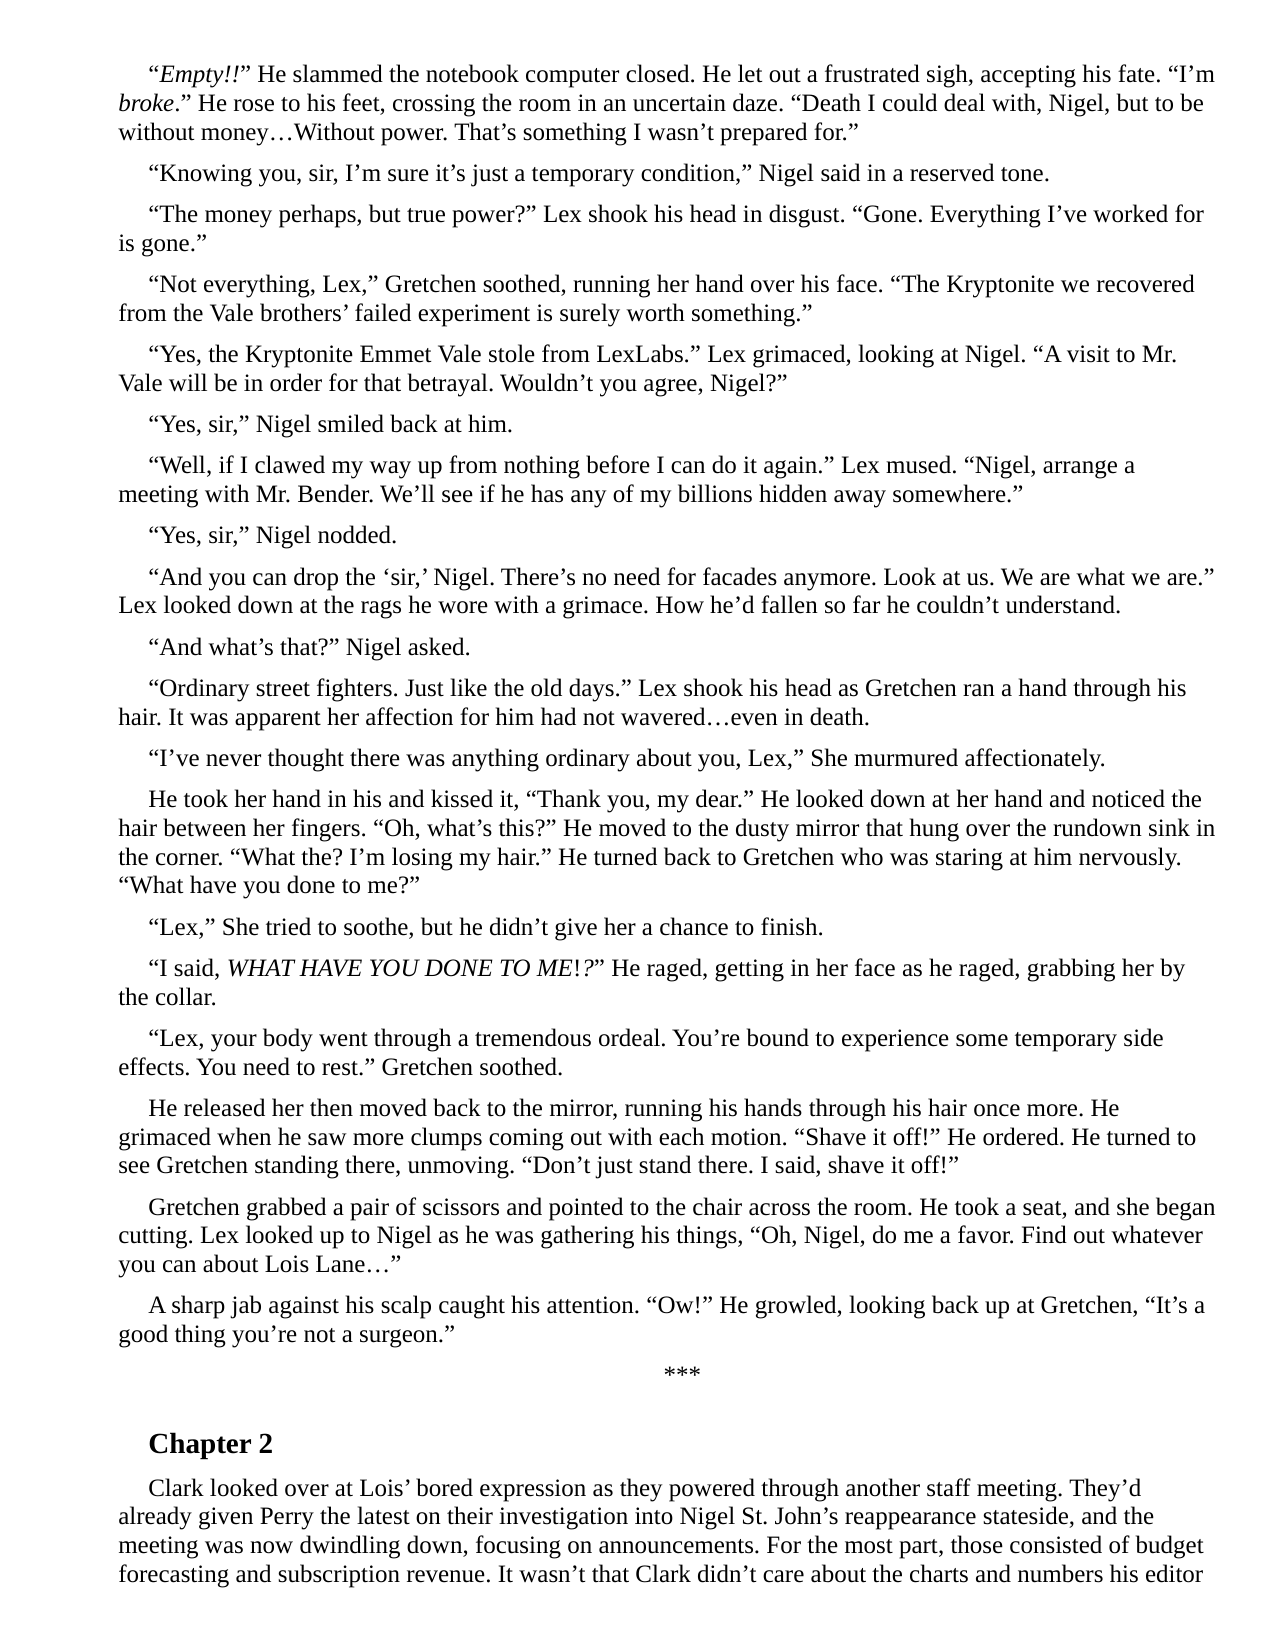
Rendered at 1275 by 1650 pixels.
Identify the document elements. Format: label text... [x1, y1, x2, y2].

text “And you can drop the ‘sir,’ Nigel. There’s no need for facades anymore. Look at us. We are what we are.” Lex looked down at the rags he wore with a grimace. How he’d fallen so far he couldn’t understand. [118, 562, 1216, 619]
text He released her then moved back to the mirror, running his hands through his hair once more. He grimaced when he saw more clumps coming out with each motion. “Shave it off!” He ordered. He turned to see Gretchen standing there, unmoving. “Don’t just stand there. I said, shave it off!” [118, 1093, 1216, 1179]
text He took her hand in his and kissed it, “Thank you, my dear.” He looked down at her hand and noticed the hair between her fingers. “Oh, what’s this?” He moved to the dusty mirror that hung over the rundown sink in the corner. “What the? I’m losing my hair.” He turned back to Gretchen who was staring at him nervously. “What have you done to me?” [118, 784, 1216, 899]
text Gretchen grabbed a pair of scissors and pointed to the chair across the room. He took a seat, and she began cutting. Lex looked up to Nigel as he was gathering his things, “Oh, Nigel, do me a favor. Find out whatever you can about Lois Lane…” [118, 1192, 1216, 1278]
text “Lex,” She tried to soothe, but he didn’t give her a chance to finish. [118, 912, 1216, 940]
text “Not everything, Lex,” Gretchen soothed, running her hand over his face. “The Kryptonite we recovered from the Vale brothers’ failed experiment is surely worth something.” [118, 269, 1216, 327]
text “Lex, your body went through a tremendous ordeal. You’re bound to experience some temporary side effects. You need to rest.” Gretchen soothed. [118, 1023, 1216, 1080]
text “The money perhaps, but true power?” Lex shook his head in disgust. “Gone. Everything I’ve worked for is gone.” [118, 199, 1216, 257]
text “I’ve never thought there was anything ordinary about you, Lex,” She murmured affectionately. [118, 743, 1216, 772]
text *** [118, 1360, 1216, 1389]
text “Knowing you, sir, I’m sure it’s just a temporary condition,” Nigel said in a reserved tone. [118, 158, 1216, 187]
text “Yes, the Kryptonite Emmet Vale stole from LexLabs.” Lex grimaced, looking at Nigel. “A visit to Mr. Vale will be in order for that betrayal. Wouldn’t you agree, Nigel?” [118, 339, 1216, 397]
text “I said, WHAT HAVE YOU DONE TO ME!?” He raged, getting in her face as he raged, grabbing her by the collar. [118, 953, 1216, 1010]
text “Empty!!” He slammed the notebook computer closed. He let out a frustrated sigh, accepting his fate. “I’m broke.” He rose to his feet, crossing the room in an uncertain daze. “Death I could deal with, Nigel, but to be without money…Without power. That’s something I wasn’t prepared for.” [118, 59, 1216, 145]
text “Well, if I clawed my way up from nothing before I can do it again.” Lex mused. “Nigel, arrange a meeting with Mr. Bender. We’ll see if he has any of my billions hidden away somewhere.” [118, 450, 1216, 508]
text “Yes, sir,” Nigel smiled back at him. [118, 409, 1216, 438]
text “Ordinary street fighters. Just like the old days.” Lex shook his head as Gretchen ran a hand through his hair. It was apparent her affection for him had not wavered…even in death. [118, 673, 1216, 730]
text “And what’s that?” Nigel asked. [118, 632, 1216, 660]
subtitle Chapter 2 [118, 1427, 1216, 1460]
text “Yes, sir,” Nigel nodded. [118, 520, 1216, 549]
text Clark looked over at Lois’ bored expression as they powered through another staff meeting. They’d already given Perry the latest on their investigation into Nigel St. John’s reappearance stateside, and the meeting was now dwindling down, focusing on announcements. For the most part, those consisted of budget forecasting and subscription revenue. It wasn’t that Clark didn’t care about the charts and numbers his editor [118, 1473, 1216, 1588]
text A sharp jab against his scalp caught his attention. “Ow!” He growled, looking back up at Gretchen, “It’s a good thing you’re not a surgeon.” [118, 1290, 1216, 1348]
